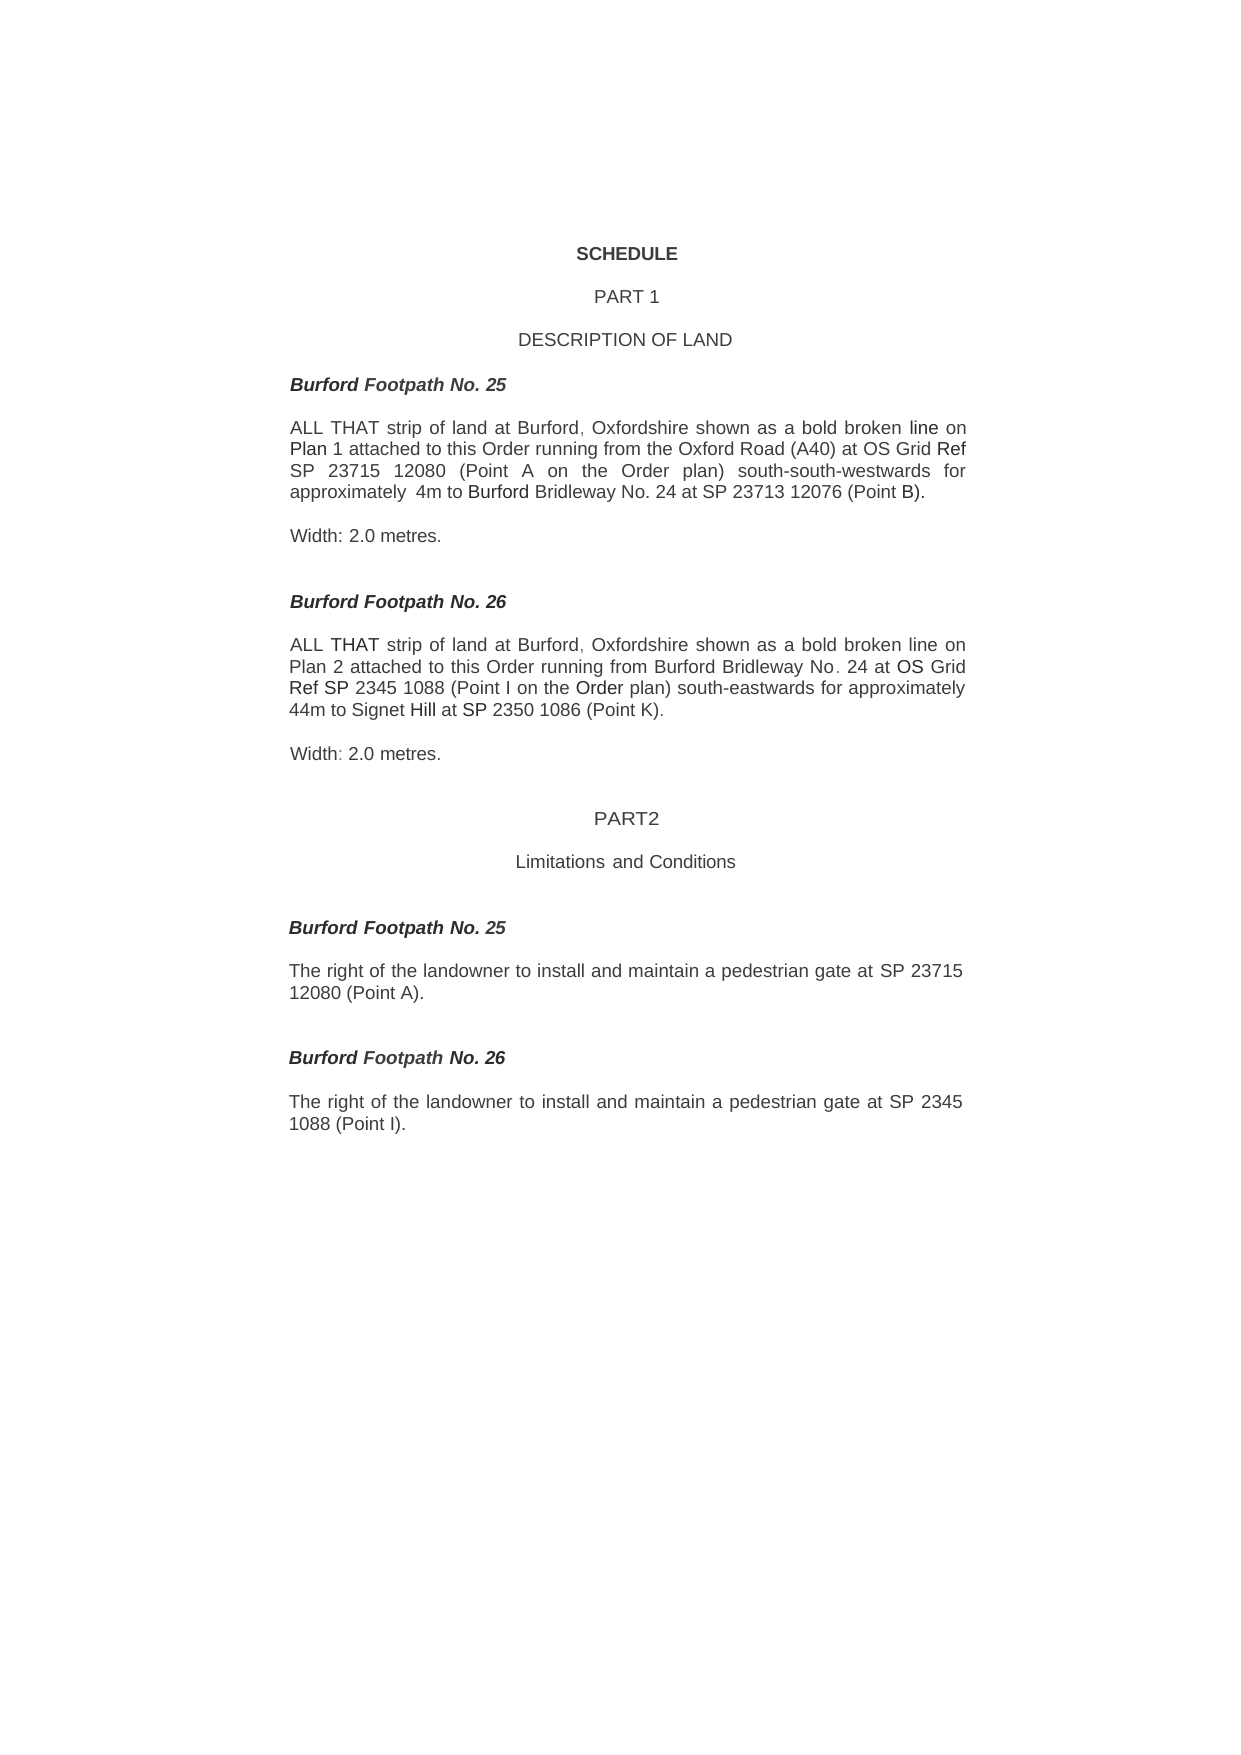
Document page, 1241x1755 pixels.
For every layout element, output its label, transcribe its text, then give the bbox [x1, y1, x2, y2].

text Width: 2.0 metres. [290, 743, 1093, 764]
text The right of the landowner to install and maintain a pedestrian gate at SP 23715 12080 (Point A). [288, 960, 963, 1003]
text SCHEDULE [281, 242, 973, 264]
subtitle Burford Footpath No. 26 [289, 1047, 1093, 1069]
text PART 1 DESCRIPTION OF LAND [518, 286, 786, 351]
text PART2 [281, 807, 972, 829]
text Width: 2.0 metres. [290, 525, 1093, 547]
subtitle Burford Footpath No. 26 [290, 591, 1093, 612]
text Limitations and Conditions [212, 850, 1039, 872]
text ALL THAT strip of land at Burford, Oxfordshire shown as a bold broken line on Plan 2 attached to this Order running from Burford Bridleway No. 24 at OS Grid Ref SP 2345 1088 (Point I on the Order plan) south-eastwards for approximately 44m to Signet Hill at SP 2350 1086 (Point K). [289, 634, 966, 720]
text ALL THAT strip of land at Burford, Oxfordshire shown as a bold broken line on Plan 1 attached to this Order running from the Oxford Road (A40) at OS Grid Ref SP 23715 12080 (Point A on the Order plan) south-south-westwards for approximately 4m to Burford Bridleway No. 24 at SP 23713 12076 (Point B). [289, 417, 967, 503]
text The right of the landowner to install and maintain a pedestrian gate at SP 2345 1088 (Point I). [288, 1091, 963, 1134]
subtitle Burford Footpath No. 25 [289, 916, 1093, 938]
subtitle Burford Footpath No. 25 [290, 373, 1093, 395]
